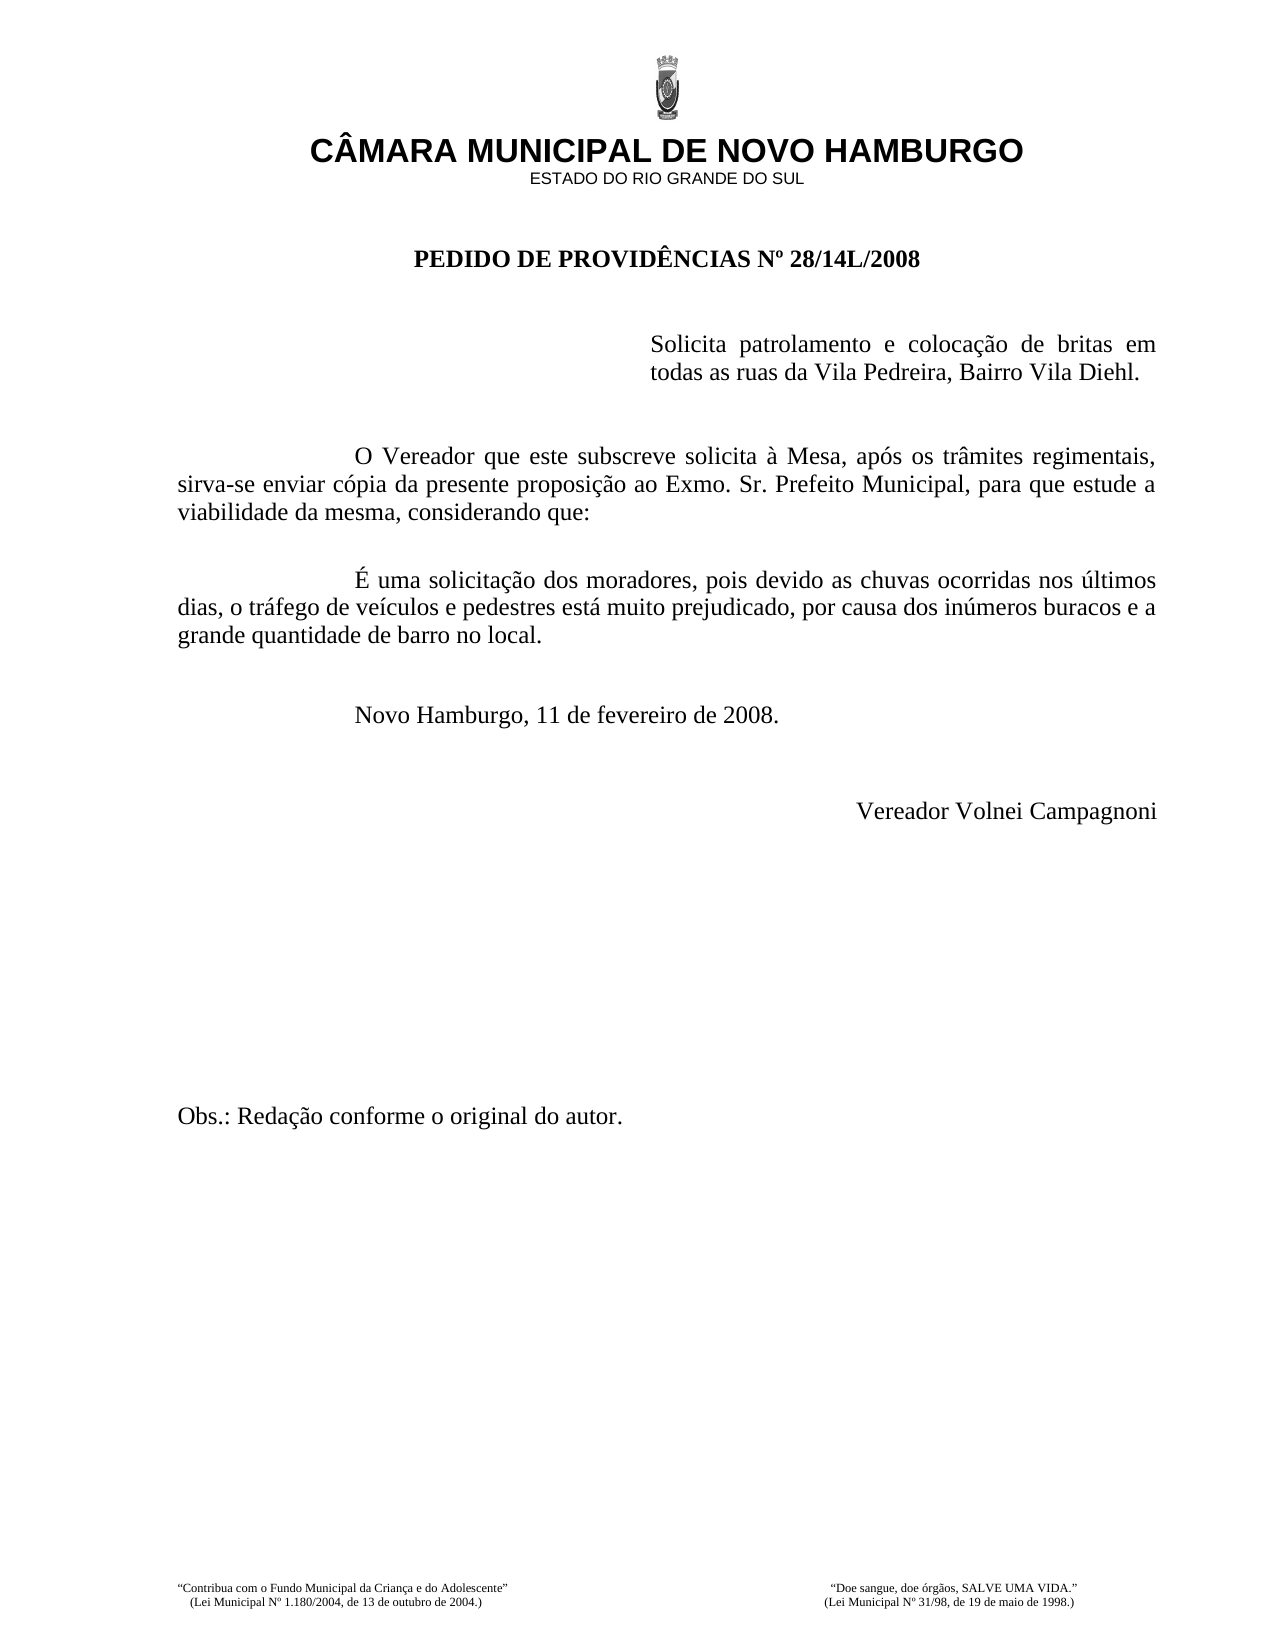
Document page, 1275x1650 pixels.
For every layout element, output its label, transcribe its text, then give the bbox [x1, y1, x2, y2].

text Obs.: Redação conforme o original do autor. [177, 1102, 1157, 1130]
text Solicita patrolamento e colocação de britas em todas as ruas da Vila Pedreira, Bairro Vila Diehl. [650, 330, 1157, 385]
text É uma solicitação dos moradores, pois devido as chuvas ocorridas nos últimos dias, o tráfego de veículos e pedestres está muito prejudicado, por causa dos inúmeros buracos e a grande quantidade de barro no local. [177, 566, 1157, 649]
text Novo Hamburgo, 11 de fevereiro de 2008. [177, 702, 1157, 729]
text O Vereador que este subscreve solicita à Mesa, após os trâmites regimentais, sirva-se enviar cópia da presente proposição ao Exmo. Sr. Prefeito Municipal, para que estude a viabilidade da mesma, considerando que: [177, 442, 1157, 526]
text PEDIDO DE PROVIDÊNCIAS Nº 28/14L/2008 [177, 245, 1157, 273]
text Vereador Volnei Campagnoni [177, 797, 1157, 825]
